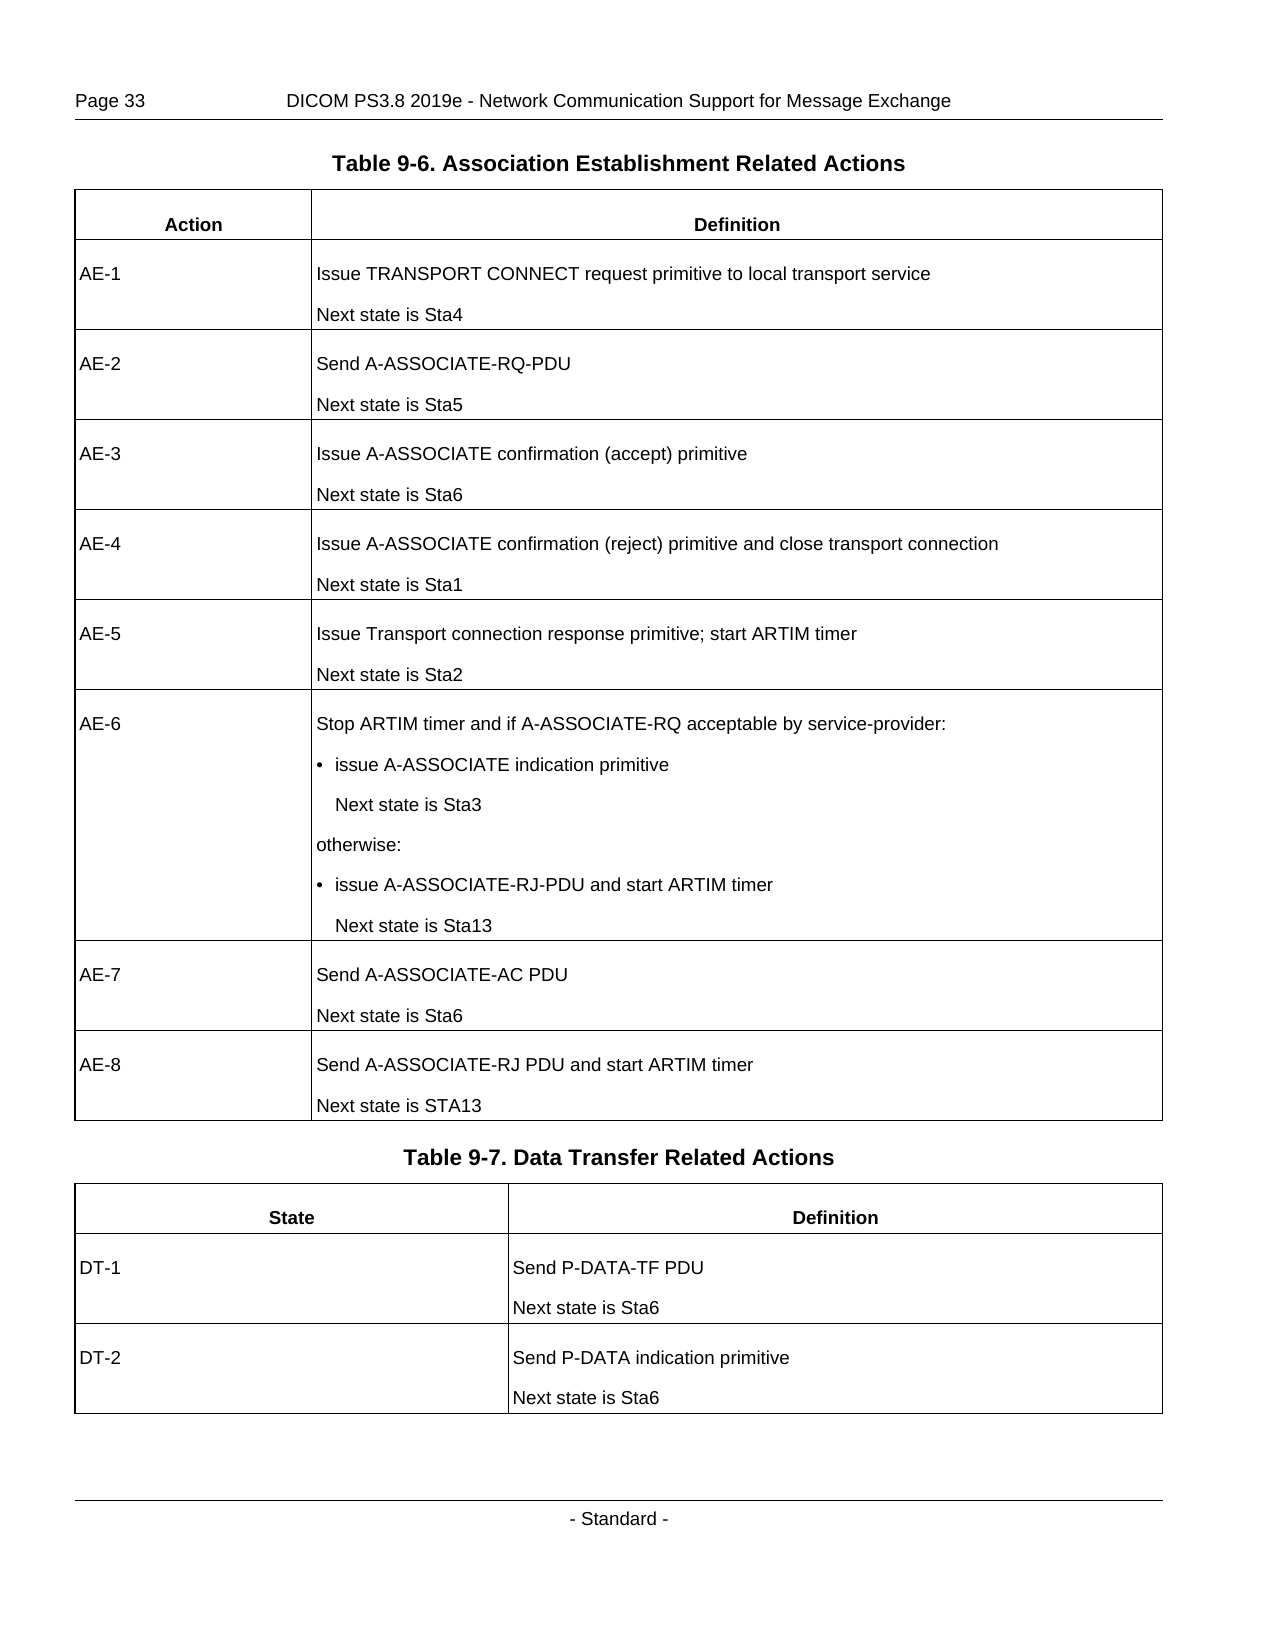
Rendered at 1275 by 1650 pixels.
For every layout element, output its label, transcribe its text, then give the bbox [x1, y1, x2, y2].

table_header State [76, 1184, 508, 1233]
table_cell Issue A-ASSOCIATE confirmation (accept) primitive Next state is Sta6 [312, 420, 1162, 509]
table_header Definition [509, 1184, 1162, 1233]
table_cell Issue A-ASSOCIATE confirmation (reject) primitive and close transport connection Next state is Sta1 [312, 510, 1162, 599]
table_cell AE-2 [76, 330, 311, 419]
table_cell AE-1 [76, 240, 311, 329]
table_cell AE-8 [76, 1031, 311, 1120]
table_header Definition [312, 190, 1162, 239]
table_cell Send P-DATA indication primitive Next state is Sta6 [509, 1324, 1162, 1413]
table_header Action [76, 190, 311, 239]
table_cell Send A-ASSOCIATE-RJ PDU and start ARTIM timer Next state is STA13 [312, 1031, 1162, 1120]
table_cell Issue Transport connection response primitive; start ARTIM timer Next state is Sta2 [312, 600, 1162, 689]
table_cell AE-5 [76, 600, 311, 689]
table_cell AE-6 [76, 690, 311, 940]
table_cell Send P-DATA-TF PDU Next state is Sta6 [509, 1234, 1162, 1323]
table_cell AE-4 [76, 510, 311, 599]
table_cell Send A-ASSOCIATE-AC PDU Next state is Sta6 [312, 941, 1162, 1030]
text Table 9-6. Association Establishment Related Actions [75, 150, 1162, 176]
table_cell DT-1 [76, 1234, 508, 1323]
table_cell Send A-ASSOCIATE-RQ-PDU Next state is Sta5 [312, 330, 1162, 419]
table_cell DT-2 [76, 1324, 508, 1413]
table_cell Stop ARTIM timer and if A-ASSOCIATE-RQ acceptable by service-provider: • issue A-ASSOCIATE indication primitive Next state is Sta3 otherwise: • issue A-ASSOCIATE-RJ-PDU and start ARTIM timer Next state is Sta13 [312, 690, 1162, 940]
text Table 9-7. Data Transfer Related Actions [75, 1144, 1162, 1170]
table_cell Issue TRANSPORT CONNECT request primitive to local transport service Next state is Sta4 [312, 240, 1162, 329]
table_cell AE-3 [76, 420, 311, 509]
table_cell AE-7 [76, 941, 311, 1030]
